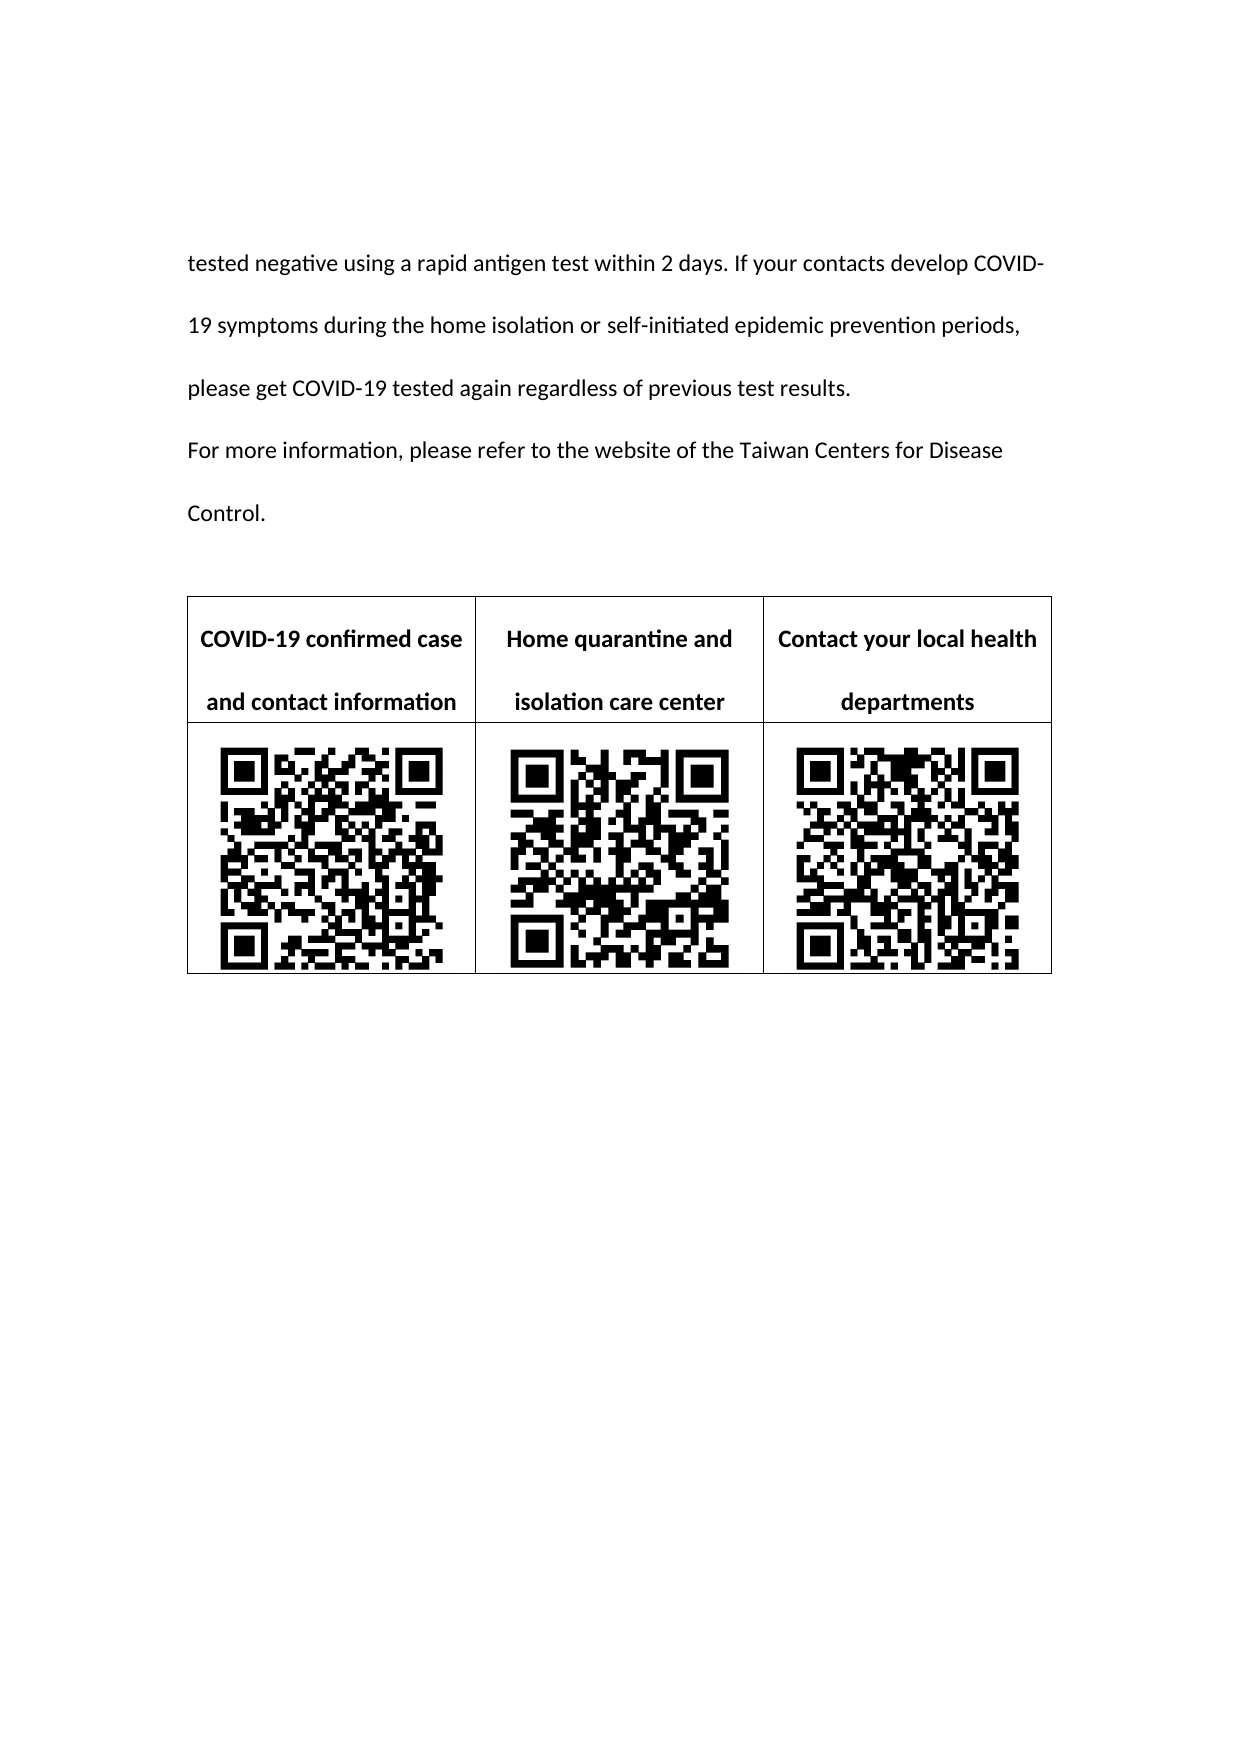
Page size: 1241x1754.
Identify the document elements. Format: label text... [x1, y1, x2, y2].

table_cell [188, 723, 475, 973]
table_header Contact your local health departments [764, 597, 1051, 722]
text For more information, please refer to the website of the Taiwan Centers for Disease Control. [187, 408, 1053, 533]
table_header Home quarantine and isolation care center [476, 597, 763, 722]
table_cell [764, 723, 1051, 973]
table_header COVID-19 confirmed case and contact information [188, 597, 475, 722]
table_cell [476, 723, 763, 973]
text tested negative using a rapid antigen test within 2 days. If your contacts develop COVID-19 symptoms during the home isolation or self-initiated epidemic prevention periods, please get COVID-19 tested again regardless of previous test results. [187, 221, 1053, 408]
